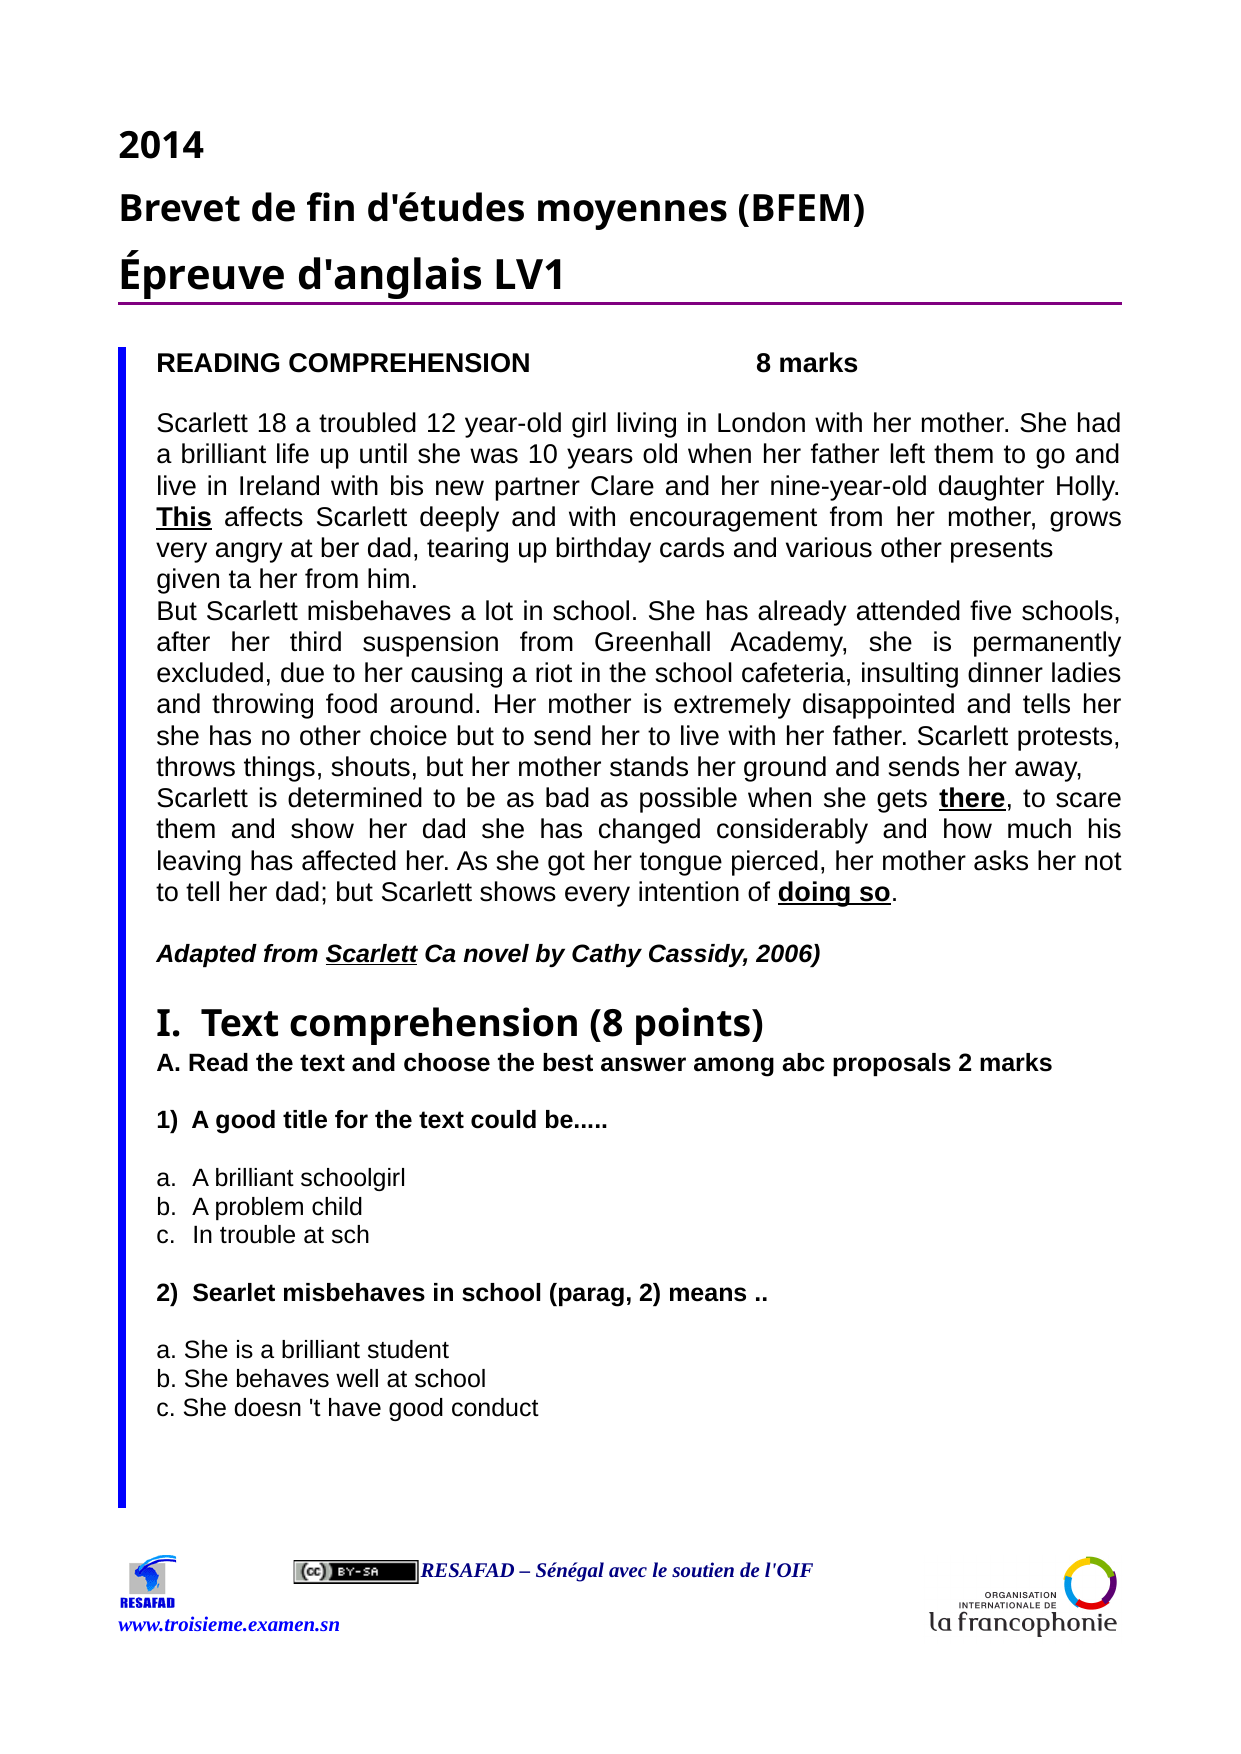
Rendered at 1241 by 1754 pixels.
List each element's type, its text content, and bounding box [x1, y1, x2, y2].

text Brevet de fin d'études moyennes (BFEM) [118, 182, 1122, 233]
text Épreuve d'anglais LV1 [118, 245, 1122, 302]
subtitle I. Text comprehension (8 points) [126, 997, 1122, 1048]
text 2) Searlet misbehaves in school (parag, 2) means .. [126, 1278, 1122, 1307]
text Scarlett is determined to be as bad as possible when she gets there, to scare them and show her dad she has changed considerably and how much his leaving has affected her. As she got her tongue pierced, her mother asks her not to tell her dad; but Scarlett shows every intention of doing so. [126, 782, 1122, 907]
text c. In trouble at sch [126, 1220, 1122, 1249]
text A. Read the text and choose the best answer among abc proposals 2 marks [126, 1048, 1122, 1077]
picture [293, 1560, 419, 1584]
picture [120, 1555, 177, 1608]
text 1) A good title for the text could be..... [126, 1105, 1122, 1134]
text 2014 [118, 118, 1122, 169]
text b. She behaves well at school [126, 1364, 1122, 1393]
text c. She doesn 't have good conduct [126, 1393, 1122, 1422]
text Adapted from Scarlett Ca novel by Cathy Cassidy, 2006) [126, 938, 1122, 967]
text READING COMPREHENSION 8 marks [126, 347, 1122, 378]
text a. She is a brilliant student [126, 1335, 1122, 1364]
picture [922, 1555, 1124, 1644]
text But Scarlett misbehaves a lot in school. She has already attended five schools, after her third suspension from Greenhall Academy, she is permanently excluded, due to her causing a riot in the school cafeteria, insulting dinner ladies and throwing food around. Her mother is extremely disappointed and tells her she has no other choice but to send her to live with her father. Scarlett protests, throws things, shouts, but her mother stands her ground and sends her away, [126, 595, 1122, 782]
text b. A problem child [126, 1192, 1122, 1220]
text given ta her from him. [126, 563, 1122, 595]
text Scarlett 18 a troubled 12 year-old girl living in London with her mother. She had a brilliant life up until she was 10 years old when her father left them to go and live in Ireland with bis new partner Clare and her nine-year-old daughter Holly. This affects Scarlett deeply and with encouragement from her mother, grows very angry at ber dad, tearing up birthday cards and various other presents [126, 407, 1122, 563]
text a. A brilliant schoolgirl [126, 1163, 1122, 1192]
